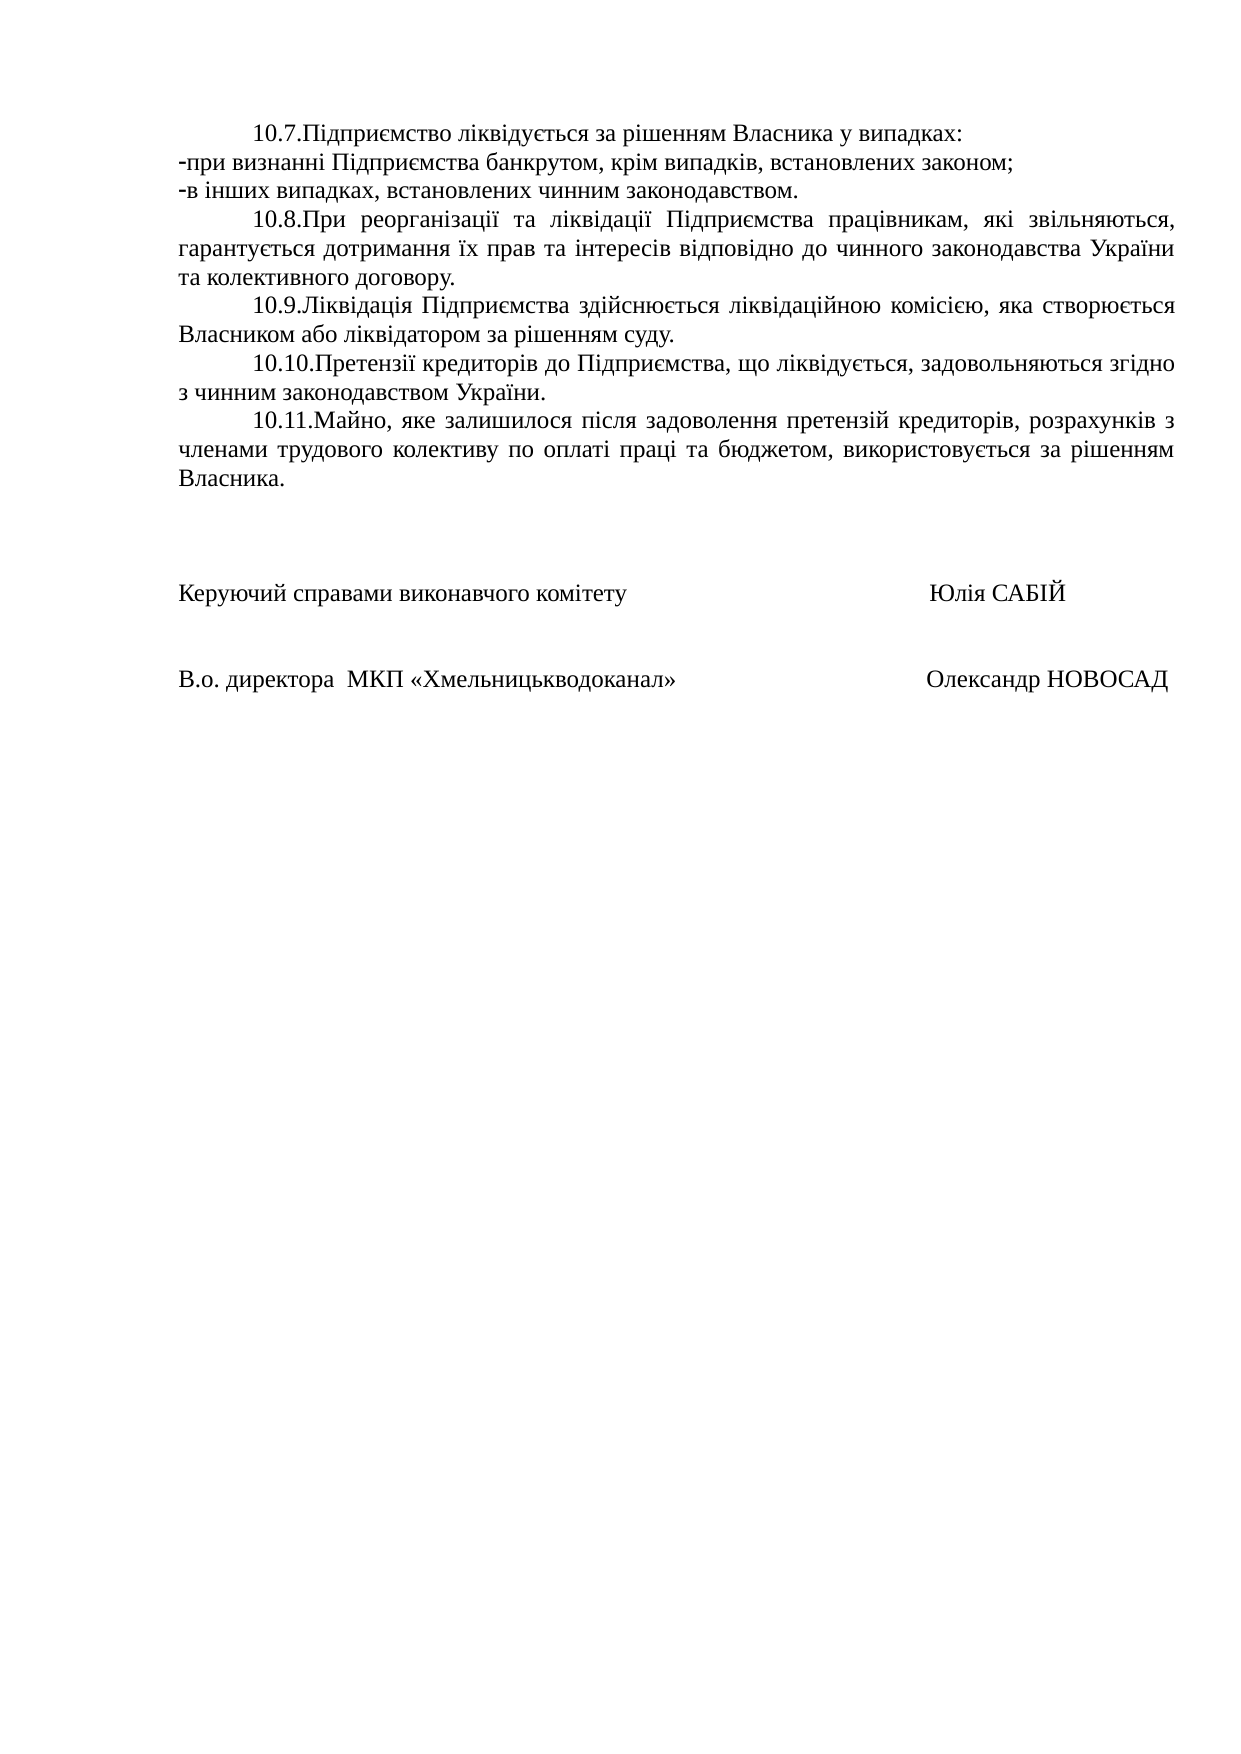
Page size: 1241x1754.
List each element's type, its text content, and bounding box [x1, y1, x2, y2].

text 10.10.Претензії кредиторів до Підприємства, що ліквідується, задовольняються згідно з чинним законодавством України. [178, 348, 1176, 406]
text 10.7.Підприємство ліквідується за рішенням Власника у випадках: [178, 118, 1176, 147]
text Керуючий справами виконавчого комітету Юлія САБІЙ [178, 578, 1176, 607]
list в інших випадках, встановлених чинним законодавством. [178, 176, 1176, 204]
text 10.8.При реорганізації та ліквідації Підприємства працівникам, які звільняються, гарантується дотримання їх прав та інтересів відповідно до чинного законодавства України та колективного договору. [178, 204, 1176, 291]
list при визнанні Підприємства банкрутом, крім випадків, встановлених законом; [178, 147, 1176, 176]
text 10.11.Майно, яке залишилося після задоволення претензій кредиторів, розрахунків з членами трудового колективу по оплаті праці та бюджетом, використовується за рішенням Власника. [178, 406, 1176, 492]
text В.о. директора МКП «Хмельницькводоканал» Олександр НОВОСАД [178, 664, 1176, 693]
text 10.9.Ліквідація Підприємства здійснюється ліквідаційною комісією, яка створюється Власником або ліквідатором за рішенням суду. [178, 291, 1176, 348]
